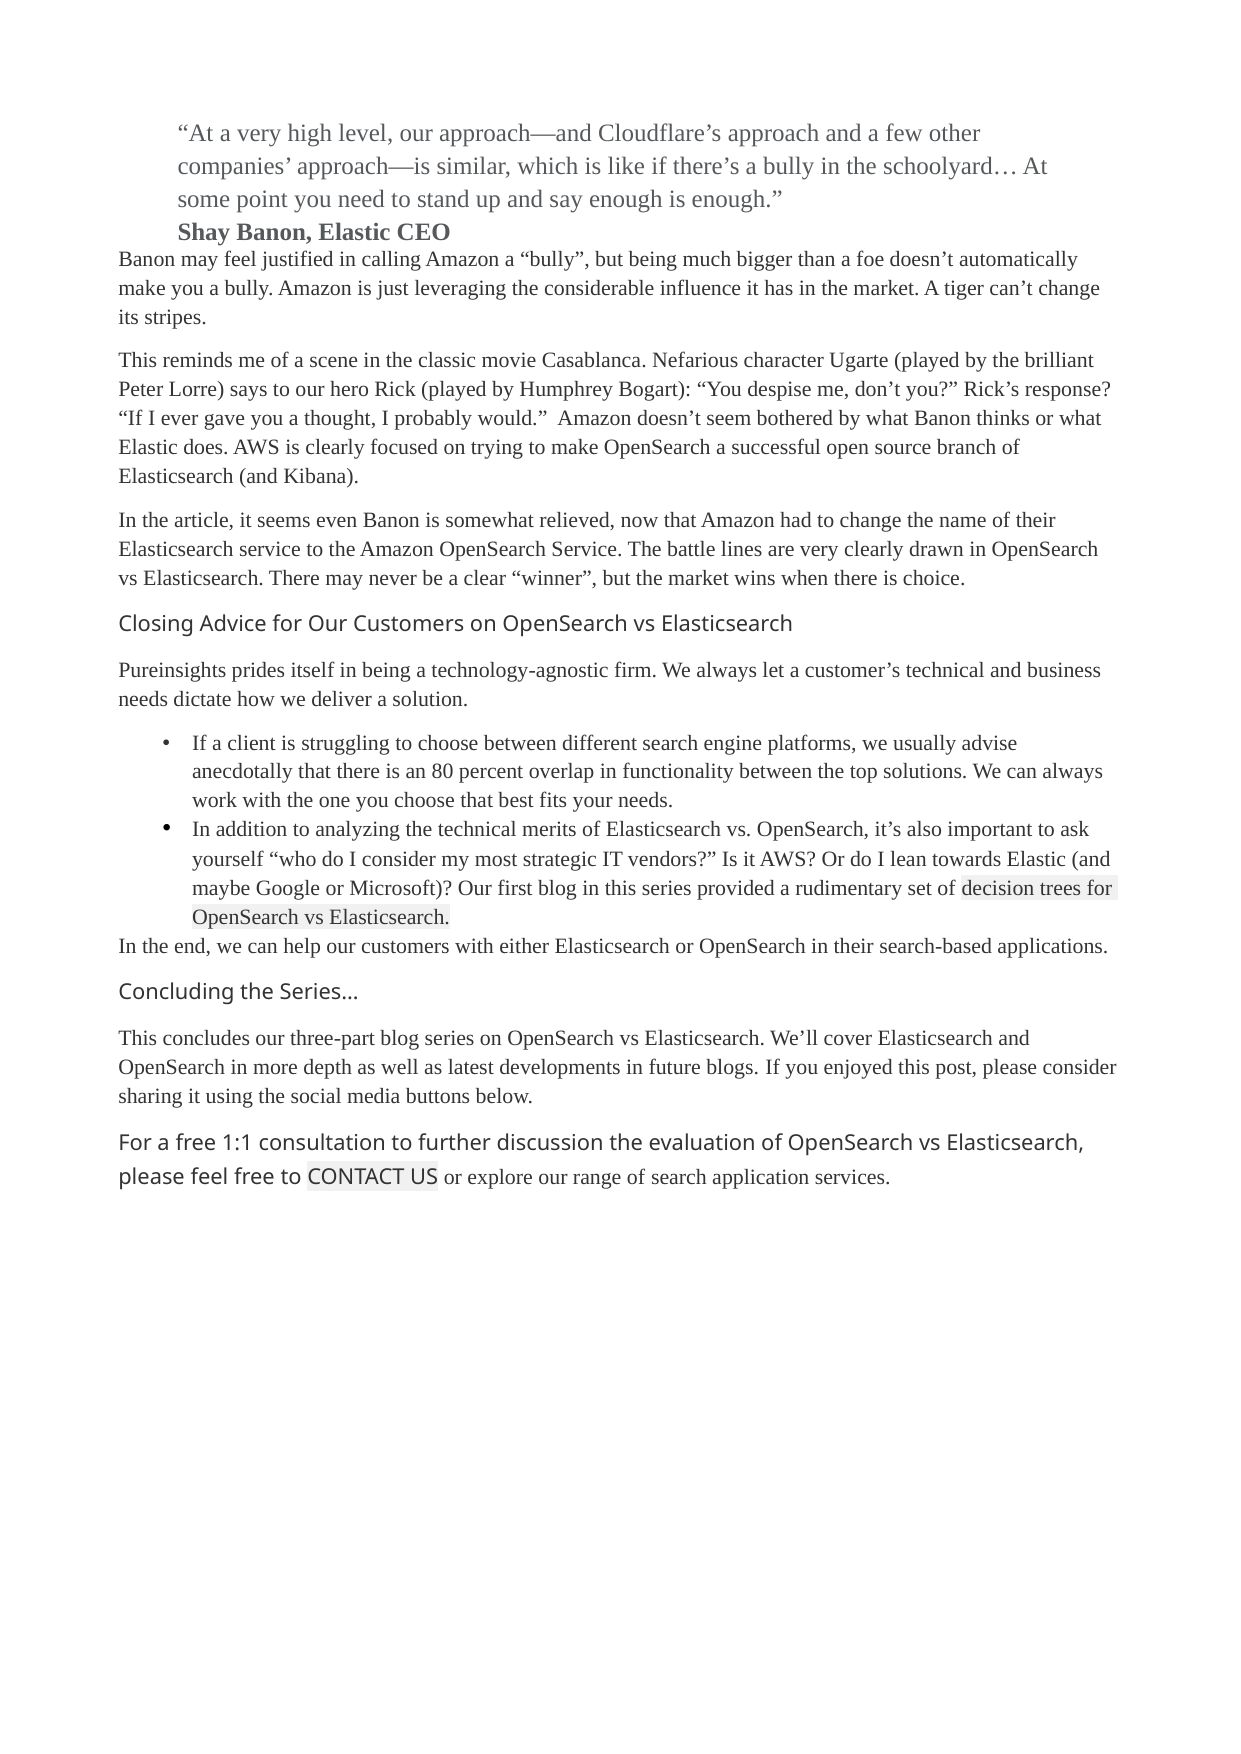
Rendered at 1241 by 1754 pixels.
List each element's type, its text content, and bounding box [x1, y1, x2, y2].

text In the article, it seems even Banon is somewhat relieved, now that Amazon had to change the name of their Elasticsearch service to the Amazon OpenSearch Service. The battle lines are very clearly drawn in OpenSearch vs Elasticsearch. There may never be a clear “winner”, but the market wins when there is choice. [118, 507, 1122, 590]
list In addition to analyzing the technical merits of Elasticsearch vs. OpenSearch, it’s also important to ask yourself “who do I consider my most strategic IT vendors?” Is it AWS? Or do I lean towards Elastic (and maybe Google or Microsoft)? Our first blog in this series provided a rudimentary set of decision trees for OpenSearch vs Elasticsearch. [162, 816, 1122, 929]
text For a free 1:1 consultation to further discussion the evaluation of OpenSearch vs Elasticsearch, please feel free to CONTACT US or explore our range of search application services. [118, 1127, 1122, 1191]
text This reminds me of a scene in the classic movie Casablanca. Nefarious character Ugarte (played by the brilliant Peter Lorre) says to our hero Rick (played by Humphrey Bogart): “You despise me, don’t you?” Rick’s response? “If I ever gave you a thought, I probably would.” Amazon doesn’t seem bothered by what Banon thinks or what Elastic does. AWS is clearly focused on trying to make OpenSearch a successful open source branch of Elasticsearch (and Kibana). [118, 347, 1122, 488]
text Shay Banon, Elastic CEO [177, 217, 1063, 246]
text Banon may feel justified in calling Amazon a “bully”, but being much bigger than a foe doesn’t automatically make you a bully. Amazon is just leveraging the considerable influence it has in the market. A tiger can’t change its stripes. [118, 246, 1122, 329]
text “At a very high level, our approach—and Cloudflare’s approach and a few other companies’ approach—is similar, which is like if there’s a bully in the schoolyard… At some point you need to stand up and say enough is enough.” [177, 118, 1063, 213]
text Concluding the Series… [118, 976, 1122, 1006]
text This concludes our three-part blog series on OpenSearch vs Elasticsearch. We’ll cover Elasticsearch and OpenSearch in more depth as well as latest developments in future blogs. If you enjoyed this post, please consider sharing it using the social media buttons below. [118, 1025, 1122, 1108]
text Closing Advice for Our Customers on OpenSearch vs Elasticsearch [118, 608, 1122, 638]
list If a client is struggling to choose between different search engine platforms, we usually advise anecdotally that there is an 80 percent overlap in functionality between the top solutions. We can always work with the one you choose that best fits your needs. [162, 729, 1122, 813]
text In the end, we can help our customers with either Elasticsearch or OpenSearch in their search-based applications. [118, 933, 1122, 958]
text Pureinsights prides itself in being a technology-agnostic firm. We always let a customer’s technical and business needs dictate how we deliver a solution. [118, 657, 1122, 711]
